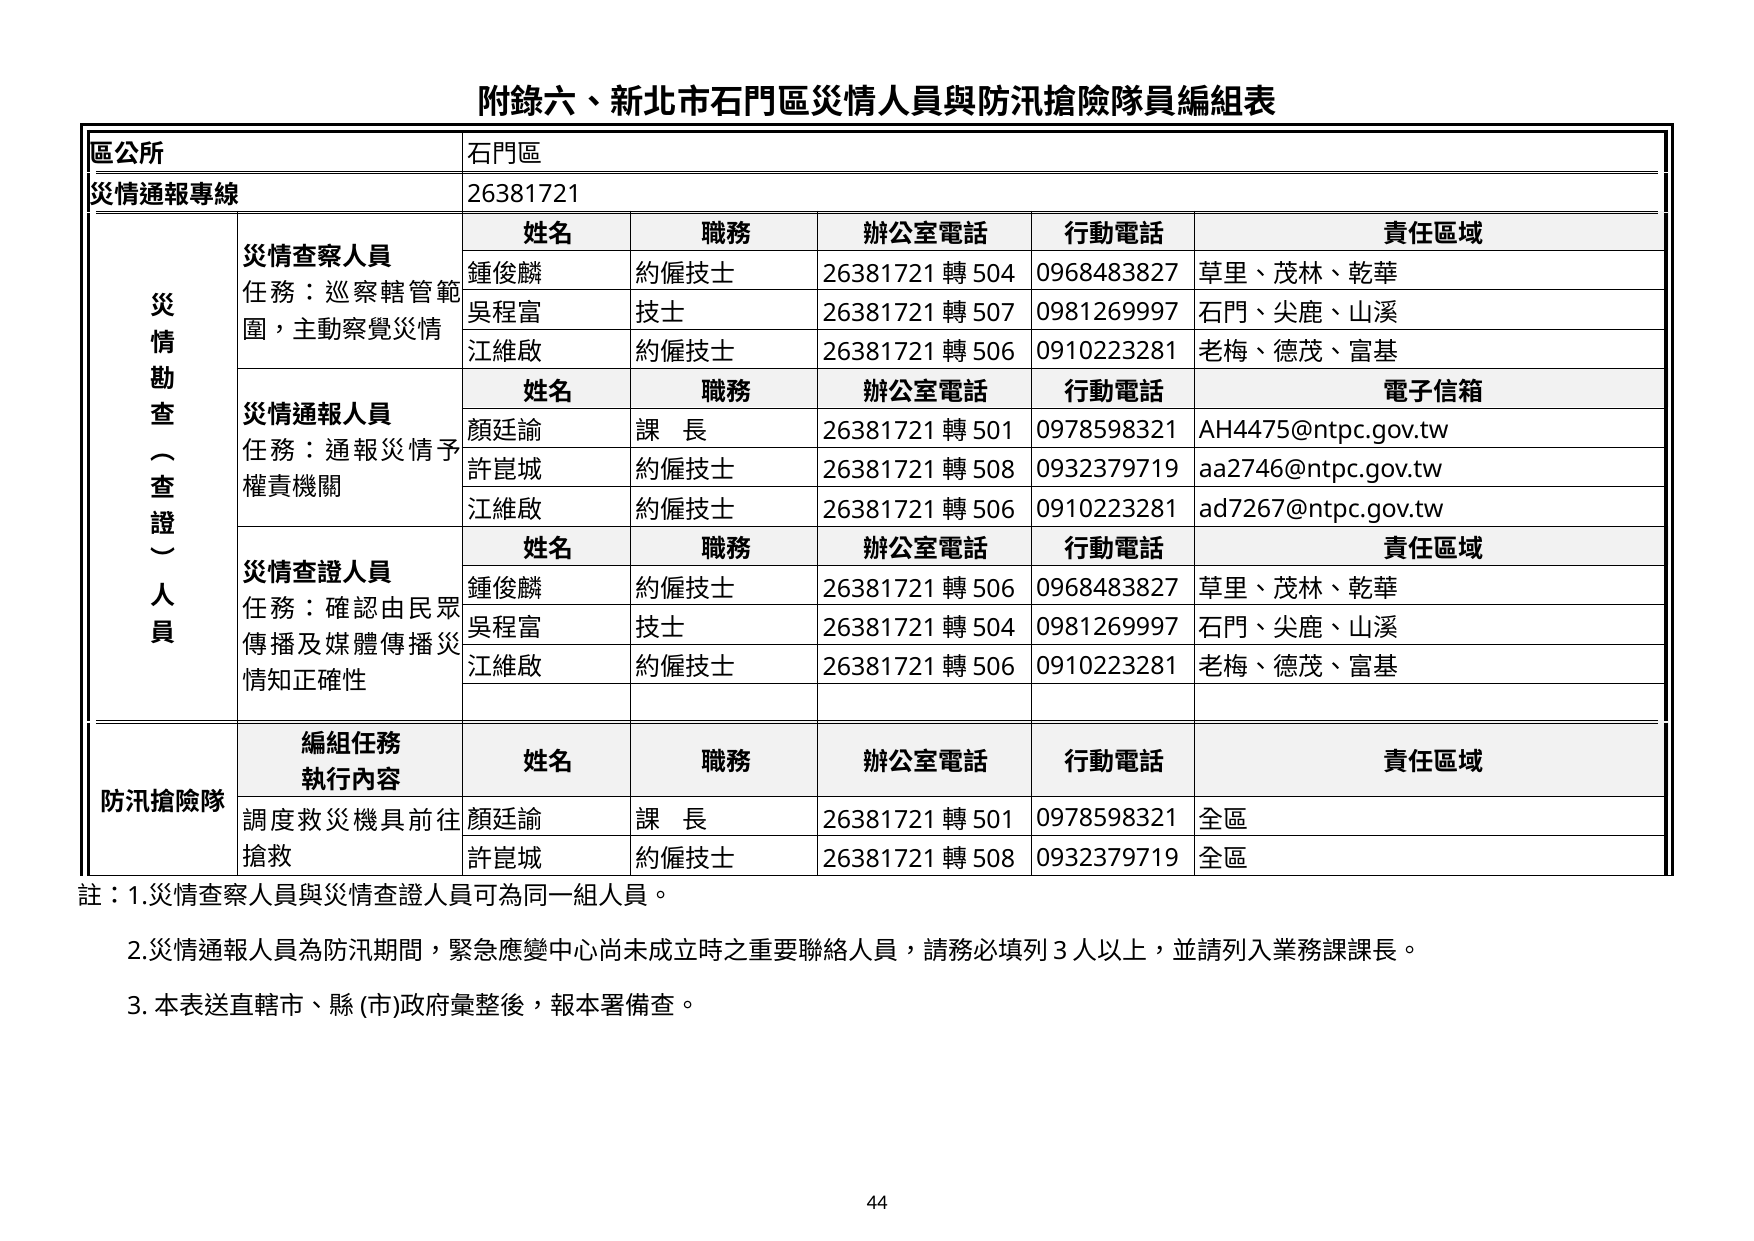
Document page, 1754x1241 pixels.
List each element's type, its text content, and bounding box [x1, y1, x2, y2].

table_cell 職務 [631, 724, 817, 796]
table_cell 災情通報人員 任務：通報災情予權責機關 [238, 369, 462, 526]
table_cell 約僱技士 [631, 251, 817, 289]
table_cell 約僱技士 [631, 566, 817, 604]
table_cell 約僱技士 [631, 448, 817, 486]
table_cell 26381721轉504 [818, 605, 1031, 644]
table_cell [1032, 684, 1194, 720]
table_cell 26381721轉506 [818, 487, 1031, 526]
table_cell 老梅、德茂、富基 [1195, 330, 1664, 368]
table_cell 辦公室電話 [818, 527, 1031, 565]
table_cell 石門、尖鹿、山溪 [1195, 290, 1664, 329]
table_cell aa2746@ntpc.gov.tw [1195, 448, 1664, 486]
table_cell 草里、茂林、乾華 [1195, 251, 1664, 289]
table_cell 0968483827 [1032, 251, 1194, 289]
table_cell 老梅、德茂、富基 [1195, 645, 1664, 683]
table_cell ad7267@ntpc.gov.tw [1195, 487, 1664, 526]
table_cell 課 長 [631, 797, 817, 835]
table_cell 課 長 [631, 409, 817, 447]
table_cell [631, 684, 817, 720]
table_cell 約僱技士 [631, 487, 817, 526]
table_cell 防汛搶險隊 [85, 720, 237, 875]
table_cell 姓名 [463, 724, 630, 796]
table_cell 辦公室電話 [818, 724, 1031, 796]
table_cell 0910223281 [1032, 330, 1194, 368]
table_cell 0978598321 [1032, 797, 1194, 835]
table_cell 職務 [631, 214, 817, 250]
table_cell 許崑城 [463, 836, 630, 875]
table_cell 責任區域 [1195, 527, 1664, 565]
table_cell 災情通報專線 [85, 171, 462, 211]
table_cell 26381721轉504 [818, 251, 1031, 289]
table_cell 姓名 [463, 214, 630, 250]
table_cell 姓名 [463, 527, 630, 565]
table_cell 0981269997 [1032, 605, 1194, 644]
table_cell 吳程富 [463, 605, 630, 644]
table_cell 許崑城 [463, 448, 630, 486]
table_cell 災情查察人員 任務：巡察轄管範圍，主動察覺災情 [238, 214, 462, 368]
table_cell 行動電話 [1032, 214, 1194, 250]
table_cell 編組任務 執行內容 [238, 724, 462, 796]
table_cell 江維啟 [463, 330, 630, 368]
table_cell 26381721轉501 [818, 797, 1031, 835]
text 附錄六、新北市石門區災情人員與防汛搶險隊員編組表 [77, 75, 1677, 123]
text 3. 本表送直轄市、縣 (市)政府彙整後，報本署備查。 [77, 986, 1677, 1022]
table_cell 職務 [631, 369, 817, 407]
table_cell 草里、茂林、乾華 [1195, 566, 1664, 604]
table_cell 26381721轉507 [818, 290, 1031, 329]
text 2.災情通報人員為防汛期間，緊急應變中心尚未成立時之重要聯絡人員，請務必填列3人以上，並請列入業務課課長。 [77, 931, 1677, 967]
table_cell 技士 [631, 605, 817, 644]
table_cell 0968483827 [1032, 566, 1194, 604]
table_cell 約僱技士 [631, 836, 817, 875]
table_cell 技士 [631, 290, 817, 329]
table_cell 約僱技士 [631, 330, 817, 368]
table_cell 姓名 [463, 369, 630, 407]
table_header 石門區 [462, 126, 1669, 171]
table_cell 責任區域 [1195, 211, 1667, 250]
table_cell 26381721轉506 [818, 330, 1031, 368]
table_cell AH4475@ntpc.gov.tw [1195, 409, 1664, 447]
table_cell 26381721 [463, 171, 1669, 211]
table_cell 災情查證人員 任務：確認由民眾傳播及媒體傳播災情知正確性 [238, 527, 462, 720]
table_cell 行動電話 [1032, 369, 1194, 407]
table_cell 0932379719 [1032, 448, 1194, 486]
table_cell 石門、尖鹿、山溪 [1195, 605, 1664, 644]
table_cell 電子信箱 [1195, 369, 1664, 407]
table_cell 鍾俊麟 [463, 566, 630, 604]
table_cell 職務 [631, 527, 817, 565]
table_cell 26381721轉501 [818, 409, 1031, 447]
table_cell 全區 [1195, 797, 1664, 835]
text 註：1.災情查察人員與災情查證人員可為同一組人員。 [77, 876, 1677, 912]
table_cell 0910223281 [1032, 487, 1194, 526]
table_cell 約僱技士 [631, 645, 817, 683]
table_header 區公所 [85, 126, 462, 171]
table_cell 26381721轉506 [818, 566, 1031, 604]
table_cell 0978598321 [1032, 409, 1194, 447]
table_cell 26381721轉506 [818, 645, 1031, 683]
table_cell 鍾俊麟 [463, 251, 630, 289]
table_cell 0981269997 [1032, 290, 1194, 329]
table_cell 責任區域 [1195, 720, 1669, 796]
table_cell 辦公室電話 [818, 369, 1031, 407]
table_cell 顏廷諭 [463, 797, 630, 835]
table_cell 辦公室電話 [818, 214, 1031, 250]
table_cell 顏廷諭 [463, 409, 630, 447]
table_cell 行動電話 [1032, 724, 1194, 796]
table_cell 0932379719 [1032, 836, 1194, 875]
table_cell 江維啟 [463, 487, 630, 526]
table_cell 江維啟 [463, 645, 630, 683]
table_cell 災 情 勘 查 ︵ 查 證 ︶ 人 員 [90, 211, 237, 720]
table_cell [463, 684, 630, 720]
table_cell 吳程富 [463, 290, 630, 329]
table_cell 26381721轉508 [818, 836, 1031, 875]
table_cell [1195, 684, 1664, 720]
table_cell [818, 684, 1031, 720]
table_cell 調度救災機具前往搶救 [238, 797, 462, 875]
table_cell 26381721轉508 [818, 448, 1031, 486]
table_cell 行動電話 [1032, 527, 1194, 565]
table_cell 全區 [1195, 836, 1664, 875]
table_cell 0910223281 [1032, 645, 1194, 683]
